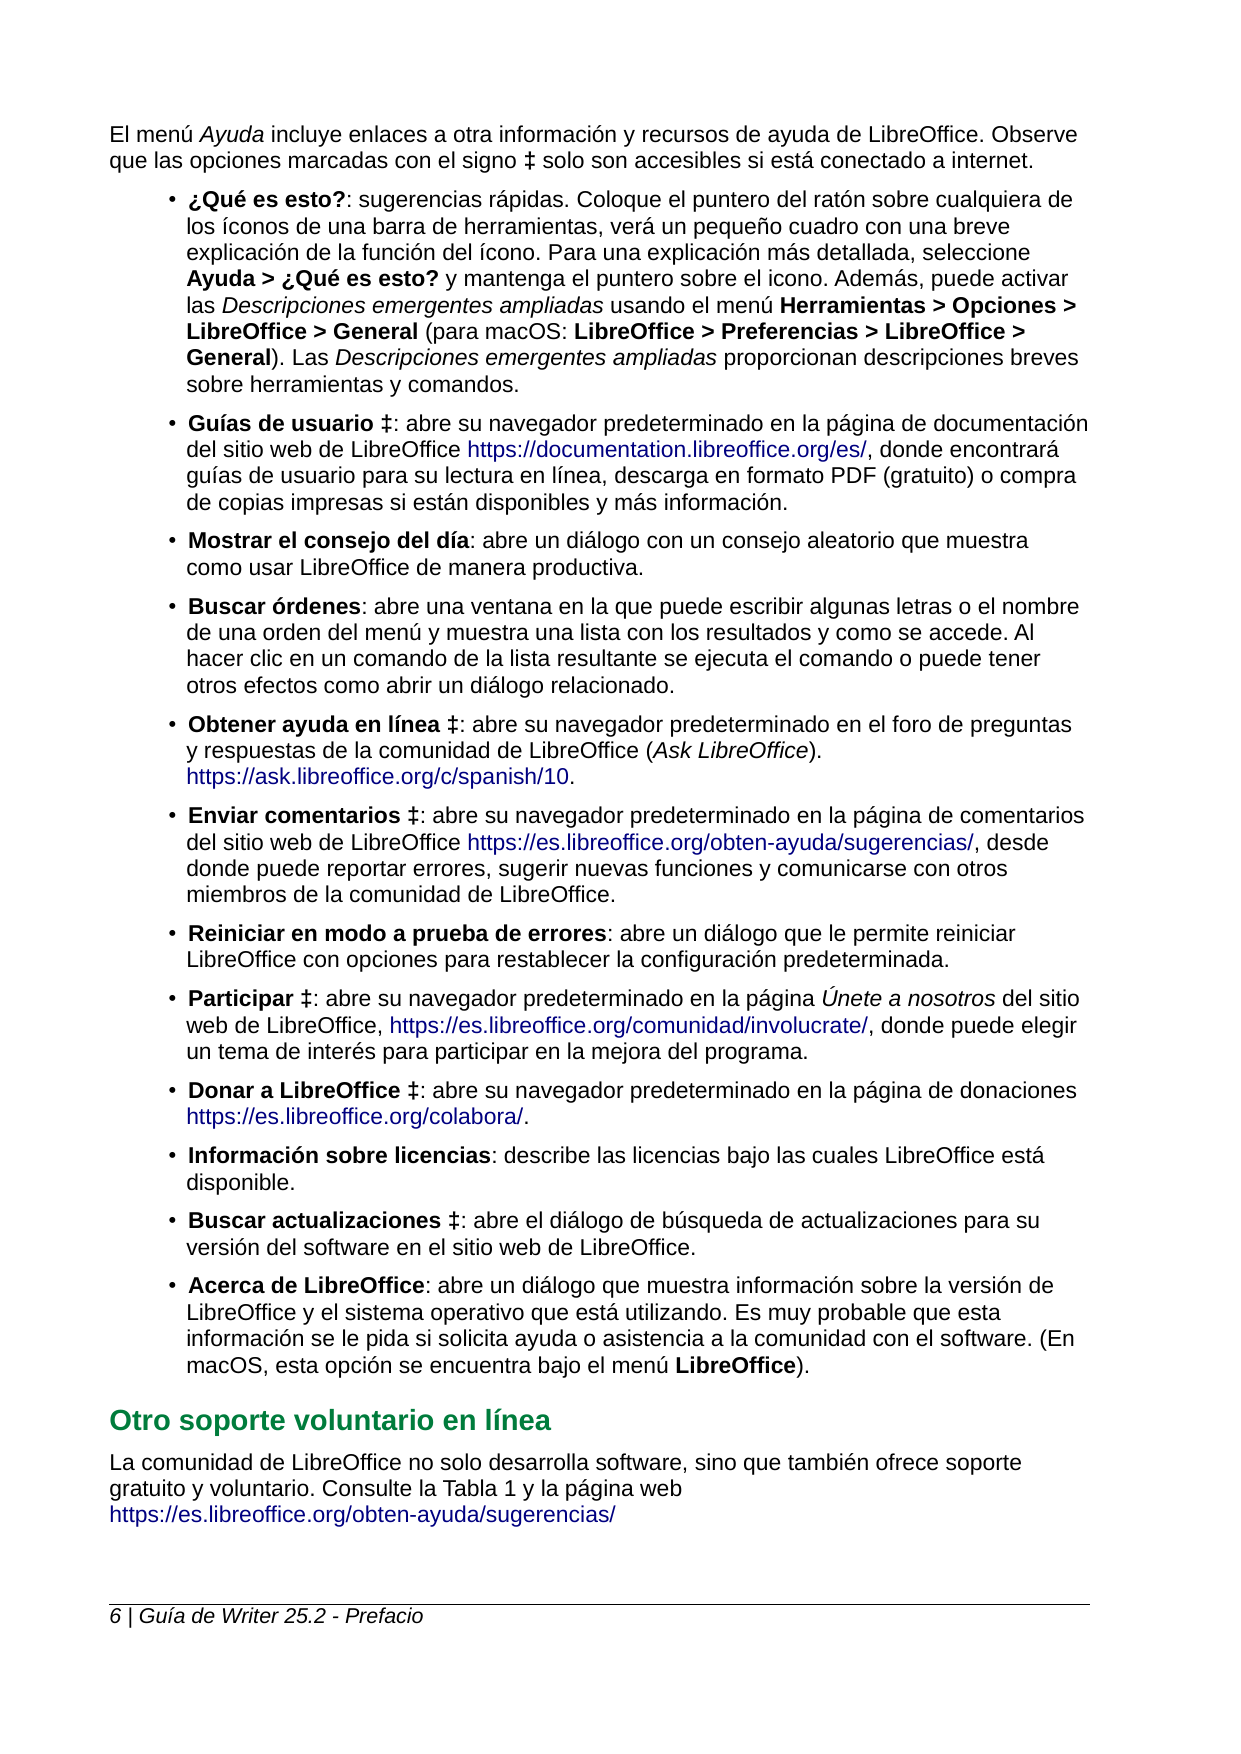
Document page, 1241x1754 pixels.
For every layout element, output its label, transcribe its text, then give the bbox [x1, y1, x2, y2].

list Buscar órdenes: abre una ventana en la que puede escribir algunas letras o el nombre de una orden del menú y muestra una lista con los resultados y como se accede. Al hacer clic en un comando de la lista resultante se ejecuta el comando o puede tener otros efectos como abrir un diálogo relacionado. [168, 593, 1090, 698]
list Donar a LibreOffice ‡: abre su navegador predeterminado en la página de donaciones https://es.libreoffice.org/colabora/. [168, 1077, 1090, 1129]
list Buscar actualizaciones ‡: abre el diálogo de búsqueda de actualizaciones para su versión del software en el sitio web de LibreOffice. [168, 1207, 1090, 1260]
list ¿Qué es esto?: sugerencias rápidas. Coloque el puntero del ratón sobre cualquiera de los íconos de una barra de herramientas, verá un pequeño cuadro con una breve explicación de la función del ícono. Para una explicación más detallada, seleccione Ayuda > ¿Qué es esto? y mantenga el puntero sobre el icono. Además, puede activar las Descripciones emergentes ampliadas usando el menú Herramientas > Opciones > LibreOffice > General (para macOS: LibreOffice > Preferencias > LibreOffice > General). Las Descripciones emergentes ampliadas proporcionan descripciones breves sobre herramientas y comandos. [168, 186, 1090, 397]
list Reiniciar en modo a prueba de errores: abre un diálogo que le permite reiniciar LibreOffice con opciones para restablecer la configuración predeterminada. [168, 920, 1090, 973]
list Acerca de LibreOffice: abre un diálogo que muestra información sobre la versión de LibreOffice y el sistema operativo que está utilizando. Es muy probable que esta información se le pida si solicita ayuda o asistencia a la comunidad con el software. (En macOS, esta opción se encuentra bajo el menú LibreOffice). [168, 1272, 1090, 1378]
list Guías de usuario ‡: abre su navegador predeterminado en la página de documentación del sitio web de LibreOffice https://documentation.libreoffice.org/es/, donde encontrará guías de usuario para su lectura en línea, descarga en formato PDF (gratuito) o compra de copias impresas si están disponibles y más información. [168, 409, 1090, 515]
list Información sobre licencias: describe las licencias bajo las cuales LibreOffice está disponible. [168, 1142, 1090, 1195]
list El menú Ayuda incluye enlaces a otra información y recursos de ayuda de LibreOffice. Observe que las opciones marcadas con el signo ‡ solo son accesibles si está conectado a internet. [109, 121, 1090, 174]
list Obtener ayuda en línea ‡: abre su navegador predeterminado en el foro de preguntas y respuestas de la comunidad de LibreOffice (Ask LibreOffice). https://ask.libreoffice.org/c/spanish/10. [168, 711, 1090, 790]
list Mostrar el consejo del día: abre un diálogo con un consejo aleatorio que muestra como usar LibreOffice de manera productiva. [168, 527, 1090, 580]
list Participar ‡: abre su navegador predeterminado en la página Únete a nosotros del sitio web de LibreOffice, https://es.libreoffice.org/comunidad/involucrate/, donde puede elegir un tema de interés para participar en la mejora del programa. [168, 985, 1090, 1064]
text La comunidad de LibreOffice no solo desarrolla software, sino que también ofrece soporte gratuito y voluntario. Consulte la Tabla 1 y la página web https://es.libreoffice.org/obten-ayuda/sugerencias/ [109, 1449, 1090, 1528]
list Enviar comentarios ‡: abre su navegador predeterminado en la página de comentarios del sitio web de LibreOffice https://es.libreoffice.org/obten-ayuda/sugerencias/, desde donde puede reportar errores, sugerir nuevas funciones y comunicarse con otros miembros de la comunidad de LibreOffice. [168, 802, 1090, 908]
subtitle Otro soporte voluntario en línea [109, 1403, 1090, 1436]
